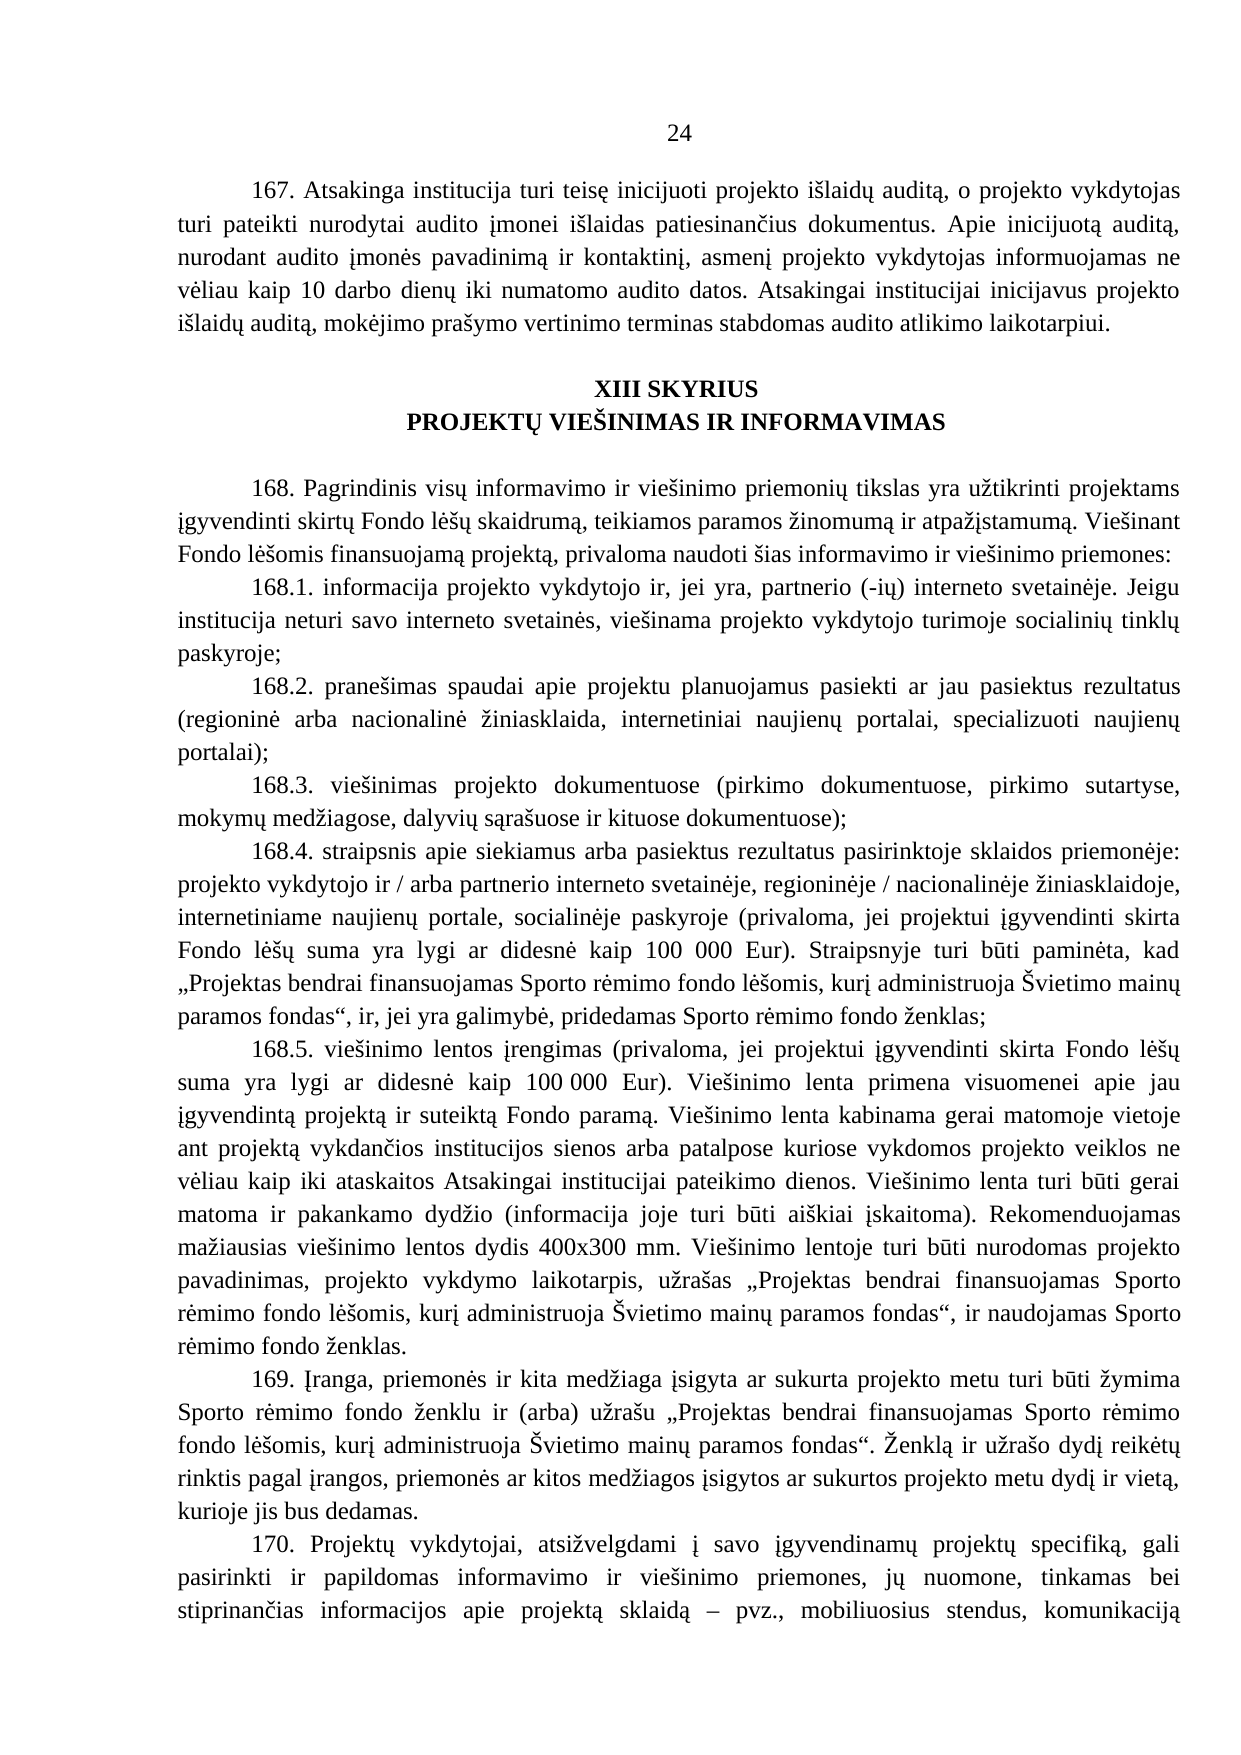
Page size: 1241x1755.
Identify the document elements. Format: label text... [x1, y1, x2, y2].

text 168.3. viešinimas projekto dokumentuose (pirkimo dokumentuose, pirkimo sutartyse, mokymų medžiagose, dalyvių sąrašuose ir kituose dokumentuose); [177, 770, 1181, 832]
text 168.1. informacija projekto vykdytojo ir, jei yra, partnerio (-ių) interneto svetainėje. Jeigu institucija neturi savo interneto svetainės, viešinama projekto vykdytojo turimoje socialinių tinklų paskyroje; [177, 572, 1181, 667]
text 167. Atsakinga institucija turi teisę inicijuoti projekto išlaidų auditą, o projekto vykdytojas turi pateikti nurodytai audito įmonei išlaidas patiesinančius dokumentus. Apie inicijuotą auditą, nurodant audito įmonės pavadinimą ir kontaktinį, asmenį projekto vykdytojas informuojamas ne vėliau kaip 10 darbo dienų iki numatomo audito datos. Atsakingai institucijai inicijavus projekto išlaidų auditą, mokėjimo prašymo vertinimo terminas stabdomas audito atlikimo laikotarpiui. [177, 176, 1181, 336]
text 168. Pagrindinis visų informavimo ir viešinimo priemonių tikslas yra užtikrinti projektams įgyvendinti skirtų Fondo lėšų skaidrumą, teikiamos paramos žinomumą ir atpažįstamumą. Viešinant Fondo lėšomis finansuojamą projektą, privaloma naudoti šias informavimo ir viešinimo priemones: [177, 473, 1181, 568]
text PROJEKTŲ VIEŠINIMAS IR INFORMAVIMAS [177, 407, 1181, 436]
text 168.2. pranešimas spaudai apie projektu planuojamus pasiekti ar jau pasiektus rezultatus (regioninė arba nacionalinė žiniasklaida, internetiniai naujienų portalai, specializuoti naujienų portalai); [177, 671, 1181, 766]
text 170. Projektų vykdytojai, atsižvelgdami į savo įgyvendinamų projektų specifiką, gali pasirinkti ir papildomas informavimo ir viešinimo priemones, jų nuomone, tinkamas bei stiprinančias informacijos apie projektą sklaidą – pvz., mobiliuosius stendus, komunikaciją [177, 1529, 1181, 1624]
text 168.4. straipsnis apie siekiamus arba pasiektus rezultatus pasirinktoje sklaidos priemonėje: projekto vykdytojo ir / arba partnerio interneto svetainėje, regioninėje / nacionalinėje žiniasklaidoje, internetiniame naujienų portale, socialinėje paskyroje (privaloma, jei projektui įgyvendinti skirta Fondo lėšų suma yra lygi ar didesnė kaip 100 000 Eur). Straipsnyje turi būti paminėta, kad „Projektas bendrai finansuojamas Sporto rėmimo fondo lėšomis, kurį administruoja Švietimo mainų paramos fondas“, ir, jei yra galimybė, pridedamas Sporto rėmimo fondo ženklas; [177, 836, 1181, 1030]
text 168.5. viešinimo lentos įrengimas (privaloma, jei projektui įgyvendinti skirta Fondo lėšų suma yra lygi ar didesnė kaip 100 000 Eur). Viešinimo lenta primena visuomenei apie jau įgyvendintą projektą ir suteiktą Fondo paramą. Viešinimo lenta kabinama gerai matomoje vietoje ant projektą vykdančios institucijos sienos arba patalpose kuriose vykdomos projekto veiklos ne vėliau kaip iki ataskaitos Atsakingai institucijai pateikimo dienos. Viešinimo lenta turi būti gerai matoma ir pakankamo dydžio (informacija joje turi būti aiškiai įskaitoma). Rekomenduojamas mažiausias viešinimo lentos dydis 400x300 mm. Viešinimo lentoje turi būti nurodomas projekto pavadinimas, projekto vykdymo laikotarpis, užrašas „Projektas bendrai finansuojamas Sporto rėmimo fondo lėšomis, kurį administruoja Švietimo mainų paramos fondas“, ir naudojamas Sporto rėmimo fondo ženklas. [177, 1034, 1181, 1360]
text 169. Įranga, priemonės ir kita medžiaga įsigyta ar sukurta projekto metu turi būti žymima Sporto rėmimo fondo ženklu ir (arba) užrašu „Projektas bendrai finansuojamas Sporto rėmimo fondo lėšomis, kurį administruoja Švietimo mainų paramos fondas“. Ženklą ir užrašo dydį reikėtų rinktis pagal įrangos, priemonės ar kitos medžiagos įsigytos ar sukurtos projekto metu dydį ir vietą, kurioje jis bus dedamas. [177, 1364, 1181, 1525]
text XIII SKYRIUS [177, 374, 1181, 402]
